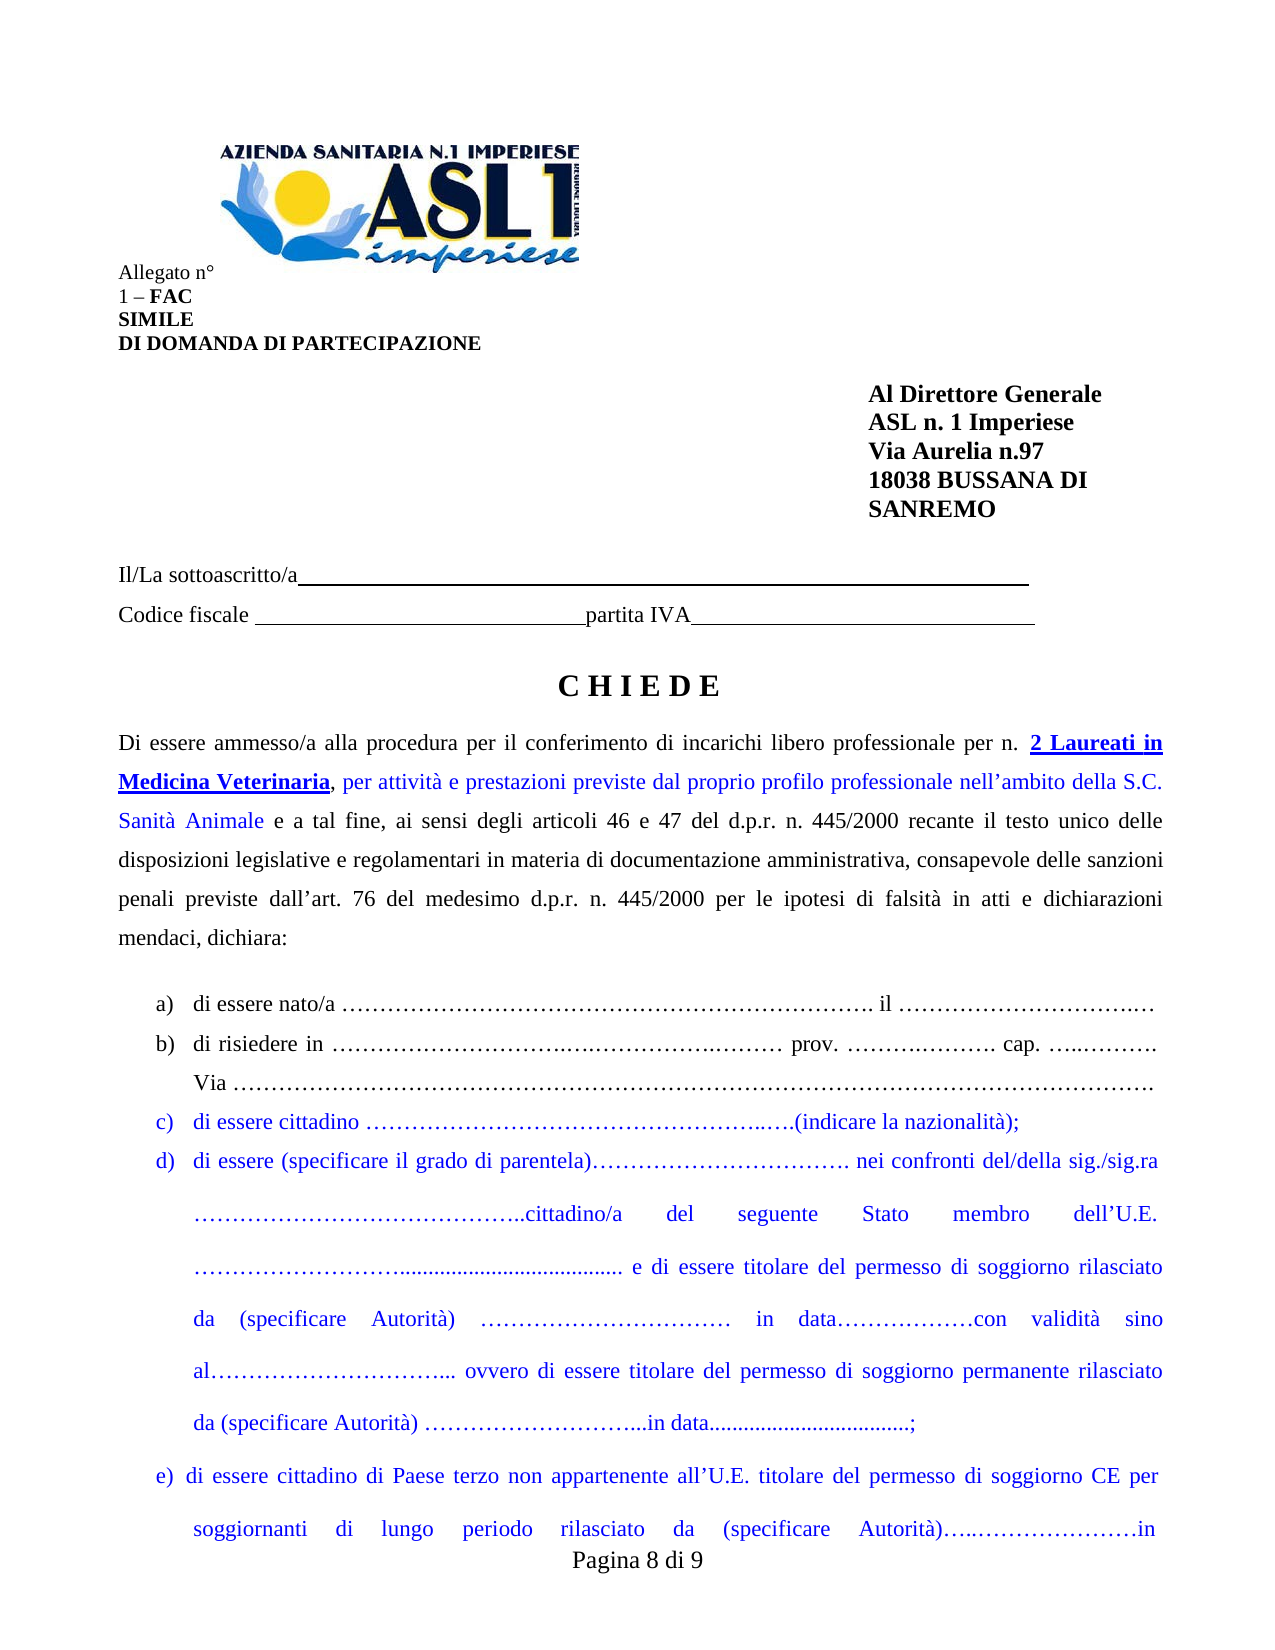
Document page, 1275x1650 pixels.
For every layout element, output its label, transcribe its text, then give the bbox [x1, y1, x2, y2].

text Allegato n° 1 – FAC SIMILE DI DOMANDA DI PARTECIPAZIONE [118, 259, 1175, 354]
text Via …………………………………………………………………………………………………………. c) di essere cittadino ……………………………………………..….(indicare la nazionalità); [156, 1069, 1160, 1134]
text b) di risiedere in ………………………….….…………….……… prov. ……….………. cap. …..………. [156, 1029, 1175, 1056]
text C H I E D E [552, 668, 725, 703]
text e) di essere cittadino di Paese terzo non appartenente all’U.E. titolare del permesso di soggiorno CE per soggiornanti di lungo periodo rilasciato da (specificare Autorità)…..…………………in [156, 1462, 1163, 1541]
text Il/La sottoascritto/a Codice fiscale partita IVA [118, 548, 1042, 627]
text a) di essere nato/a ……………………………………………………………. il ………………………….… [156, 990, 1175, 1016]
text 18038 BUSSANA DI SANREMO [868, 465, 1094, 522]
text Al Direttore Generale ASL n. 1 Imperiese Via Aurelia n.97 [868, 379, 1107, 465]
text Di essere ammesso/a alla procedura per il conferimento di incarichi libero professionale per n. 2 Laureati in Medicina Veterinaria, per attività e prestazioni previste dal proprio profilo professionale nell’ambito della S.C. Sanità Animale e a tal fine, ai sensi degli articoli 46 e 47 del d.p.r. n. 445/2000 recante il testo unico delle disposizioni legislative e regolamentari in materia di documentazione amministrativa, consapevole delle sanzioni penali previste dall’art. 76 del medesimo d.p.r. n. 445/2000 per le ipotesi di falsità in atti e dichiarazioni mendaci, dichiara: [118, 729, 1163, 951]
text d) di essere (specificare il grado di parentela)……………………………. nei confronti del/della sig./sig.ra [156, 1147, 1175, 1174]
text ………………………....................................... e di essere titolare del permesso di soggiorno rilasciato da (specificare Autorità) …………………………… in data………………con validità sino al…………………………... ovvero di essere titolare del permesso di soggiorno permanente rilasciato da (specificare Autorità) ………………………...in data...................................; [193, 1253, 1163, 1435]
text ……………………………………..cittadino/a del seguente Stato membro dell’U.E. [193, 1200, 1163, 1226]
